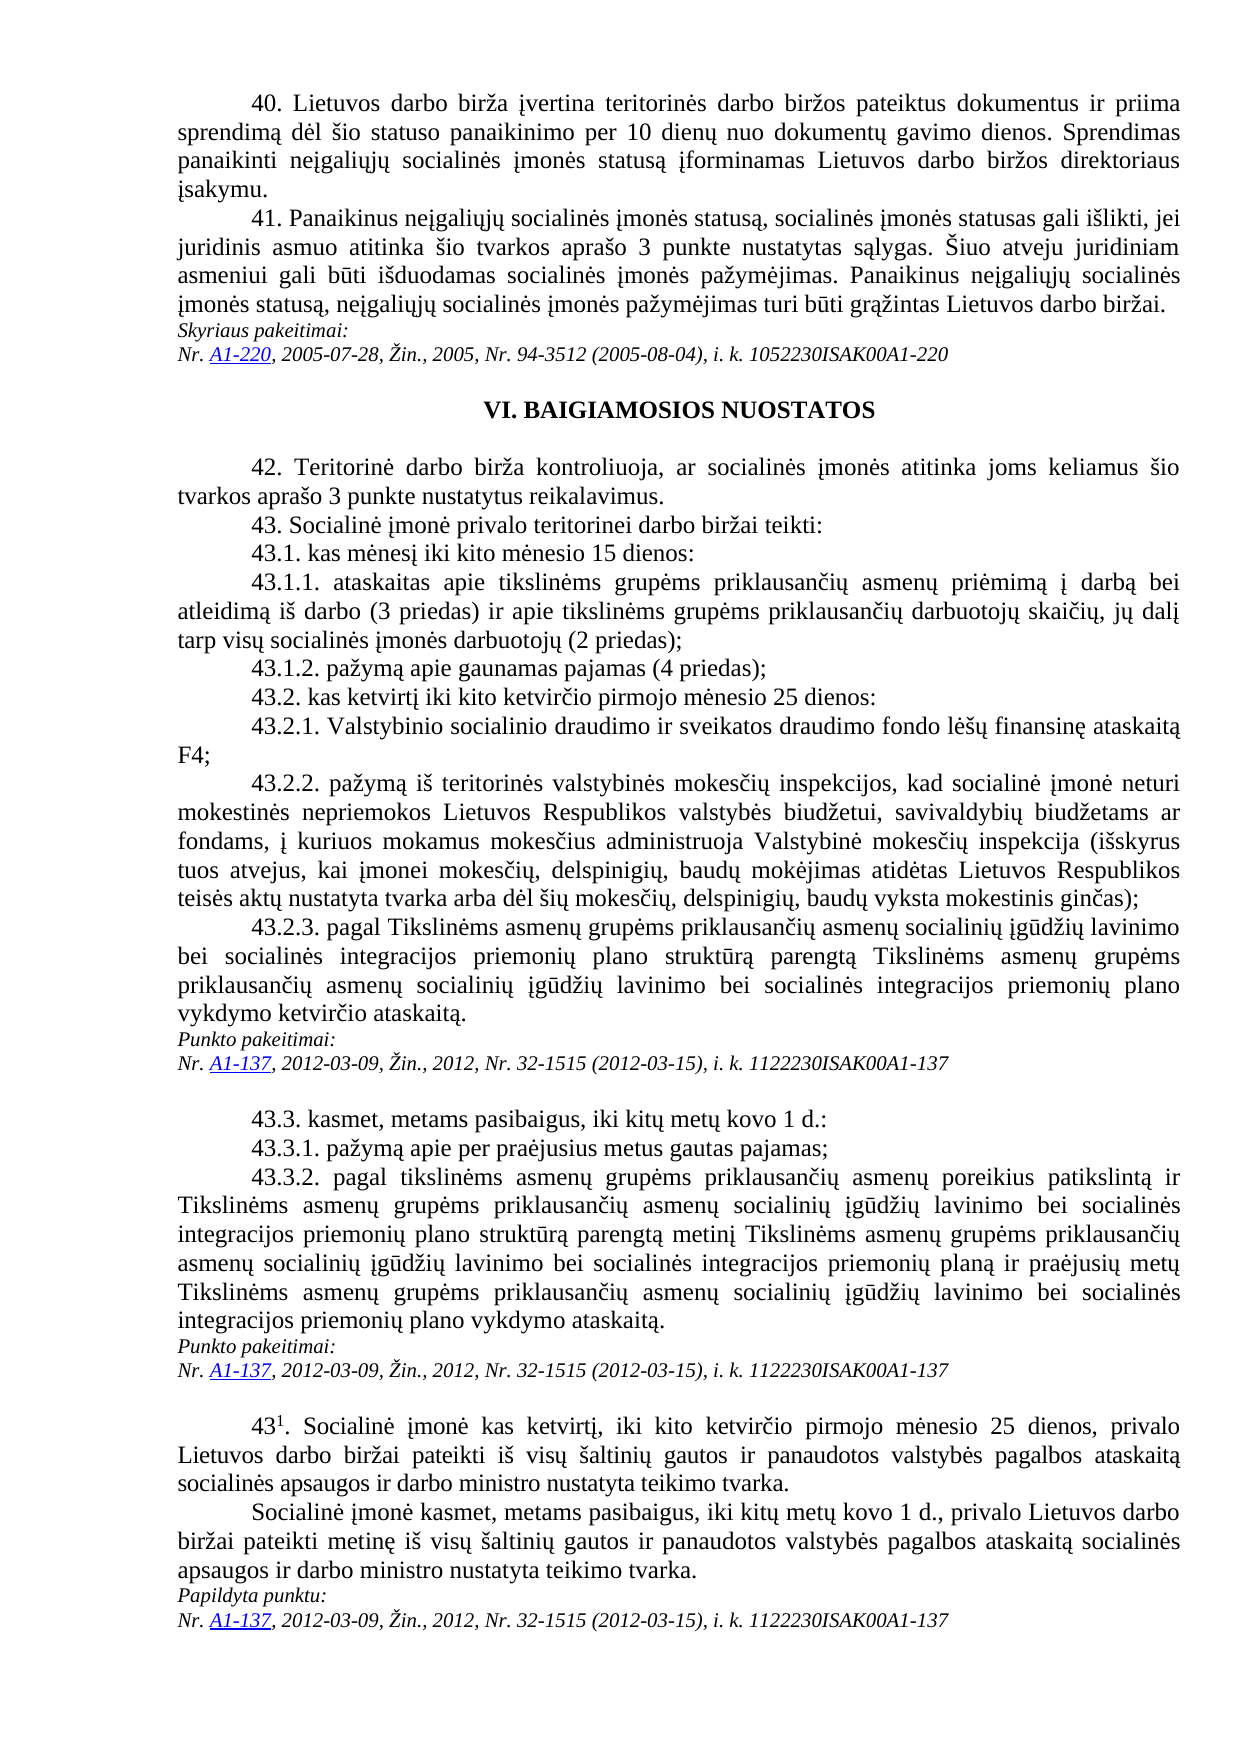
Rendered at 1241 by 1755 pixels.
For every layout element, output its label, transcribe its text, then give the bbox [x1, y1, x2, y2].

text 43.1. kas mėnesį iki kito mėnesio 15 dienos: [177, 538, 1181, 567]
text Nr. A1-137, 2012-03-09, Žin., 2012, Nr. 32-1515 (2012-03-15), i. k. 1122230ISAK00A1-137 [177, 1358, 1181, 1382]
text 431. Socialinė įmonė kas ketvirtį, iki kito ketvirčio pirmojo mėnesio 25 dienos, privalo Lietuvos darbo biržai pateikti iš visų šaltinių gautos ir panaudotos valstybės pagalbos ataskaitą socialinės apsaugos ir darbo ministro nustatyta teikimo tvarka. [177, 1411, 1181, 1497]
text Nr. A1-137, 2012-03-09, Žin., 2012, Nr. 32-1515 (2012-03-15), i. k. 1122230ISAK00A1-137 [177, 1607, 1181, 1632]
text 43.2.2. pažymą iš teritorinės valstybinės mokesčių inspekcijos, kad socialinė įmonė neturi mokestinės nepriemokos Lietuvos Respublikos valstybės biudžetui, savivaldybių biudžetams ar fondams, į kuriuos mokamus mokesčius administruoja Valstybinė mokesčių inspekcija (išskyrus tuos atvejus, kai įmonei mokesčių, delspinigių, baudų mokėjimas atidėtas Lietuvos Respublikos teisės aktų nustatyta tvarka arba dėl šių mokesčių, delspinigių, baudų vyksta mokestinis ginčas); [177, 768, 1181, 912]
text 43. Socialinė įmonė privalo teritorinei darbo biržai teikti: [177, 510, 1181, 538]
text 40. Lietuvos darbo birža įvertina teritorinės darbo biržos pateiktus dokumentus ir priima sprendimą dėl šio statuso panaikinimo per 10 dienų nuo dokumentų gavimo dienos. Sprendimas panaikinti neįgaliųjų socialinės įmonės statusą įforminamas Lietuvos darbo biržos direktoriaus įsakymu. [177, 88, 1181, 203]
text Nr. A1-137, 2012-03-09, Žin., 2012, Nr. 32-1515 (2012-03-15), i. k. 1122230ISAK00A1-137 [177, 1051, 1181, 1075]
text 42. Teritorinė darbo birža kontroliuoja, ar socialinės įmonės atitinka joms keliamus šio tvarkos aprašo 3 punkte nustatytus reikalavimus. [177, 452, 1181, 510]
text Skyriaus pakeitimai: [177, 318, 1181, 342]
text Punkto pakeitimai: [177, 1027, 1181, 1051]
text Papildyta punktu: [177, 1583, 1181, 1607]
text 43.2.1. Valstybinio socialinio draudimo ir sveikatos draudimo fondo lėšų finansinę ataskaitą F4; [177, 711, 1181, 768]
text VI. BAIGIAMOSIOS NUOSTATOS [177, 395, 1181, 423]
text Socialinė įmonė kasmet, metams pasibaigus, iki kitų metų kovo 1 d., privalo Lietuvos darbo biržai pateikti metinę iš visų šaltinių gautos ir panaudotos valstybės pagalbos ataskaitą socialinės apsaugos ir darbo ministro nustatyta teikimo tvarka. [177, 1497, 1181, 1583]
text 43.1.1. ataskaitas apie tikslinėms grupėms priklausančių asmenų priėmimą į darbą bei atleidimą iš darbo (3 priedas) ir apie tikslinėms grupėms priklausančių darbuotojų skaičių, jų dalį tarp visų socialinės įmonės darbuotojų (2 priedas); [177, 567, 1181, 653]
text 43.2.3. pagal Tikslinėms asmenų grupėms priklausančių asmenų socialinių įgūdžių lavinimo bei socialinės integracijos priemonių plano struktūrą parengtą Tikslinėms asmenų grupėms priklausančių asmenų socialinių įgūdžių lavinimo bei socialinės integracijos priemonių plano vykdymo ketvirčio ataskaitą. [177, 912, 1181, 1027]
text 41. Panaikinus neįgaliųjų socialinės įmonės statusą, socialinės įmonės statusas gali išlikti, jei juridinis asmuo atitinka šio tvarkos aprašo 3 punkte nustatytas sąlygas. Šiuo atveju juridiniam asmeniui gali būti išduodamas socialinės įmonės pažymėjimas. Panaikinus neįgaliųjų socialinės įmonės statusą, neįgaliųjų socialinės įmonės pažymėjimas turi būti grąžintas Lietuvos darbo biržai. [177, 203, 1181, 318]
text 43.3.1. pažymą apie per praėjusius metus gautas pajamas; [177, 1133, 1181, 1162]
text Punkto pakeitimai: [177, 1334, 1181, 1358]
text 43.2. kas ketvirtį iki kito ketvirčio pirmojo mėnesio 25 dienos: [177, 682, 1181, 711]
text 43.3. kasmet, metams pasibaigus, iki kitų metų kovo 1 d.: [177, 1104, 1181, 1133]
text 43.3.2. pagal tikslinėms asmenų grupėms priklausančių asmenų poreikius patikslintą ir Tikslinėms asmenų grupėms priklausančių asmenų socialinių įgūdžių lavinimo bei socialinės integracijos priemonių plano struktūrą parengtą metinį Tikslinėms asmenų grupėms priklausančių asmenų socialinių įgūdžių lavinimo bei socialinės integracijos priemonių planą ir praėjusių metų Tikslinėms asmenų grupėms priklausančių asmenų socialinių įgūdžių lavinimo bei socialinės integracijos priemonių plano vykdymo ataskaitą. [177, 1162, 1181, 1334]
text 43.1.2. pažymą apie gaunamas pajamas (4 priedas); [177, 653, 1181, 682]
text Nr. A1-220, 2005-07-28, Žin., 2005, Nr. 94-3512 (2005-08-04), i. k. 1052230ISAK00A1-220 [177, 342, 1181, 366]
